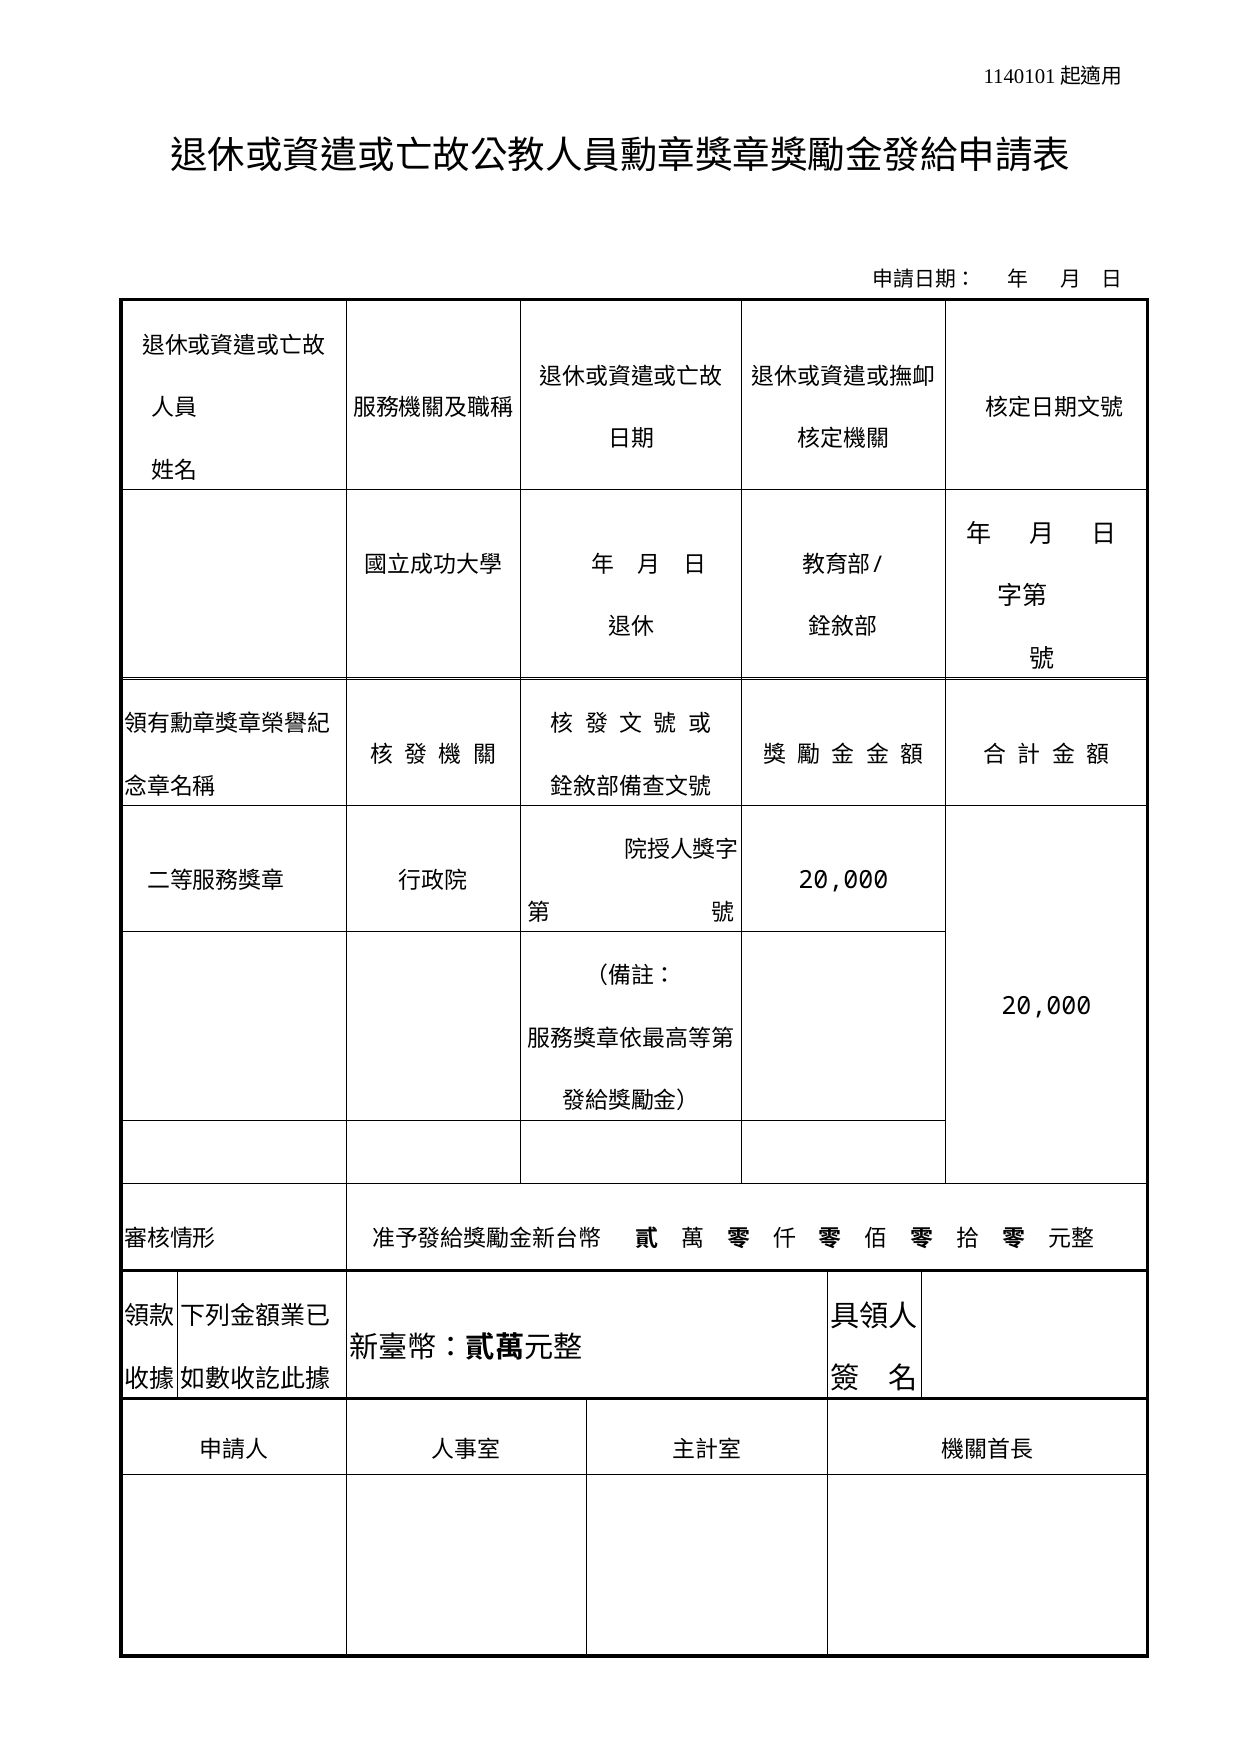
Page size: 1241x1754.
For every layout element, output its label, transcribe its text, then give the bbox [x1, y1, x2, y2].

table_cell [521, 1121, 741, 1183]
table_header 核定日期文號 [946, 301, 1146, 489]
table_cell [123, 1475, 346, 1654]
table_cell 年 月 日 字第 號 [946, 490, 1146, 677]
table_cell [347, 1475, 586, 1654]
table_cell 領款 收據 [123, 1272, 177, 1397]
text 退休或資遣或亡故公教人員勳章獎章獎勵金發給申請表 [118, 111, 1122, 173]
table_cell [828, 1475, 1146, 1654]
table_cell 院授人獎字 第 號 [521, 806, 741, 931]
table_cell 申請人 [123, 1400, 346, 1473]
table_cell 核 發 機 關 [347, 680, 520, 805]
table_cell 具領人 簽 名 [828, 1272, 921, 1397]
table_cell [587, 1475, 827, 1654]
table_cell [347, 1121, 520, 1183]
table_cell 機關首長 [828, 1400, 1146, 1473]
table_cell [922, 1272, 1146, 1397]
table_cell 20,000 [946, 806, 1146, 1183]
table_cell 主計室 [587, 1400, 827, 1473]
table_header 退休或資遣或亡故 日期 [521, 301, 741, 489]
table_header 退休或資遣或亡故 人員 姓名 [123, 301, 346, 489]
text 申請日期： 年 月 日 [118, 236, 1122, 298]
table_cell [742, 1121, 945, 1183]
table_cell 審核情形 [123, 1184, 346, 1269]
table_cell [742, 932, 945, 1120]
table_cell 人事室 [347, 1400, 586, 1473]
table_cell [123, 1121, 346, 1183]
table_cell [123, 490, 346, 677]
table_cell 下列金額業已如數收訖此據 [178, 1272, 346, 1397]
table_cell 獎 勵 金 金 額 [742, 680, 945, 805]
table_cell [123, 932, 346, 1120]
table_cell 核 發 文 號 或 銓敘部備查文號 [521, 680, 741, 805]
table_cell 20,000 [742, 806, 945, 931]
table_cell 合 計 金 額 [946, 680, 1146, 805]
table_cell 年 月 日 退休 [521, 490, 741, 677]
table_cell 國立成功大學 [347, 490, 520, 677]
table_header 服務機關及職稱 [347, 301, 520, 489]
table_cell 行政院 [347, 806, 520, 931]
table_cell 教育部/ 銓敘部 [742, 490, 945, 677]
table_header 退休或資遣或撫卹 核定機關 [742, 301, 945, 489]
table_cell （備註： 服務獎章依最高等第發給獎勵金） [521, 932, 741, 1120]
table_cell [347, 932, 520, 1120]
table_cell 二等服務獎章 [123, 806, 346, 931]
table_cell 新臺幣：貳萬元整 [347, 1272, 827, 1397]
table_cell 領有勳章獎章榮譽紀念章名稱 [123, 680, 346, 805]
table_cell 准予發給獎勵金新台幣 貳 萬 零 仟 零 佰 零 拾 零 元整 [347, 1184, 1146, 1269]
